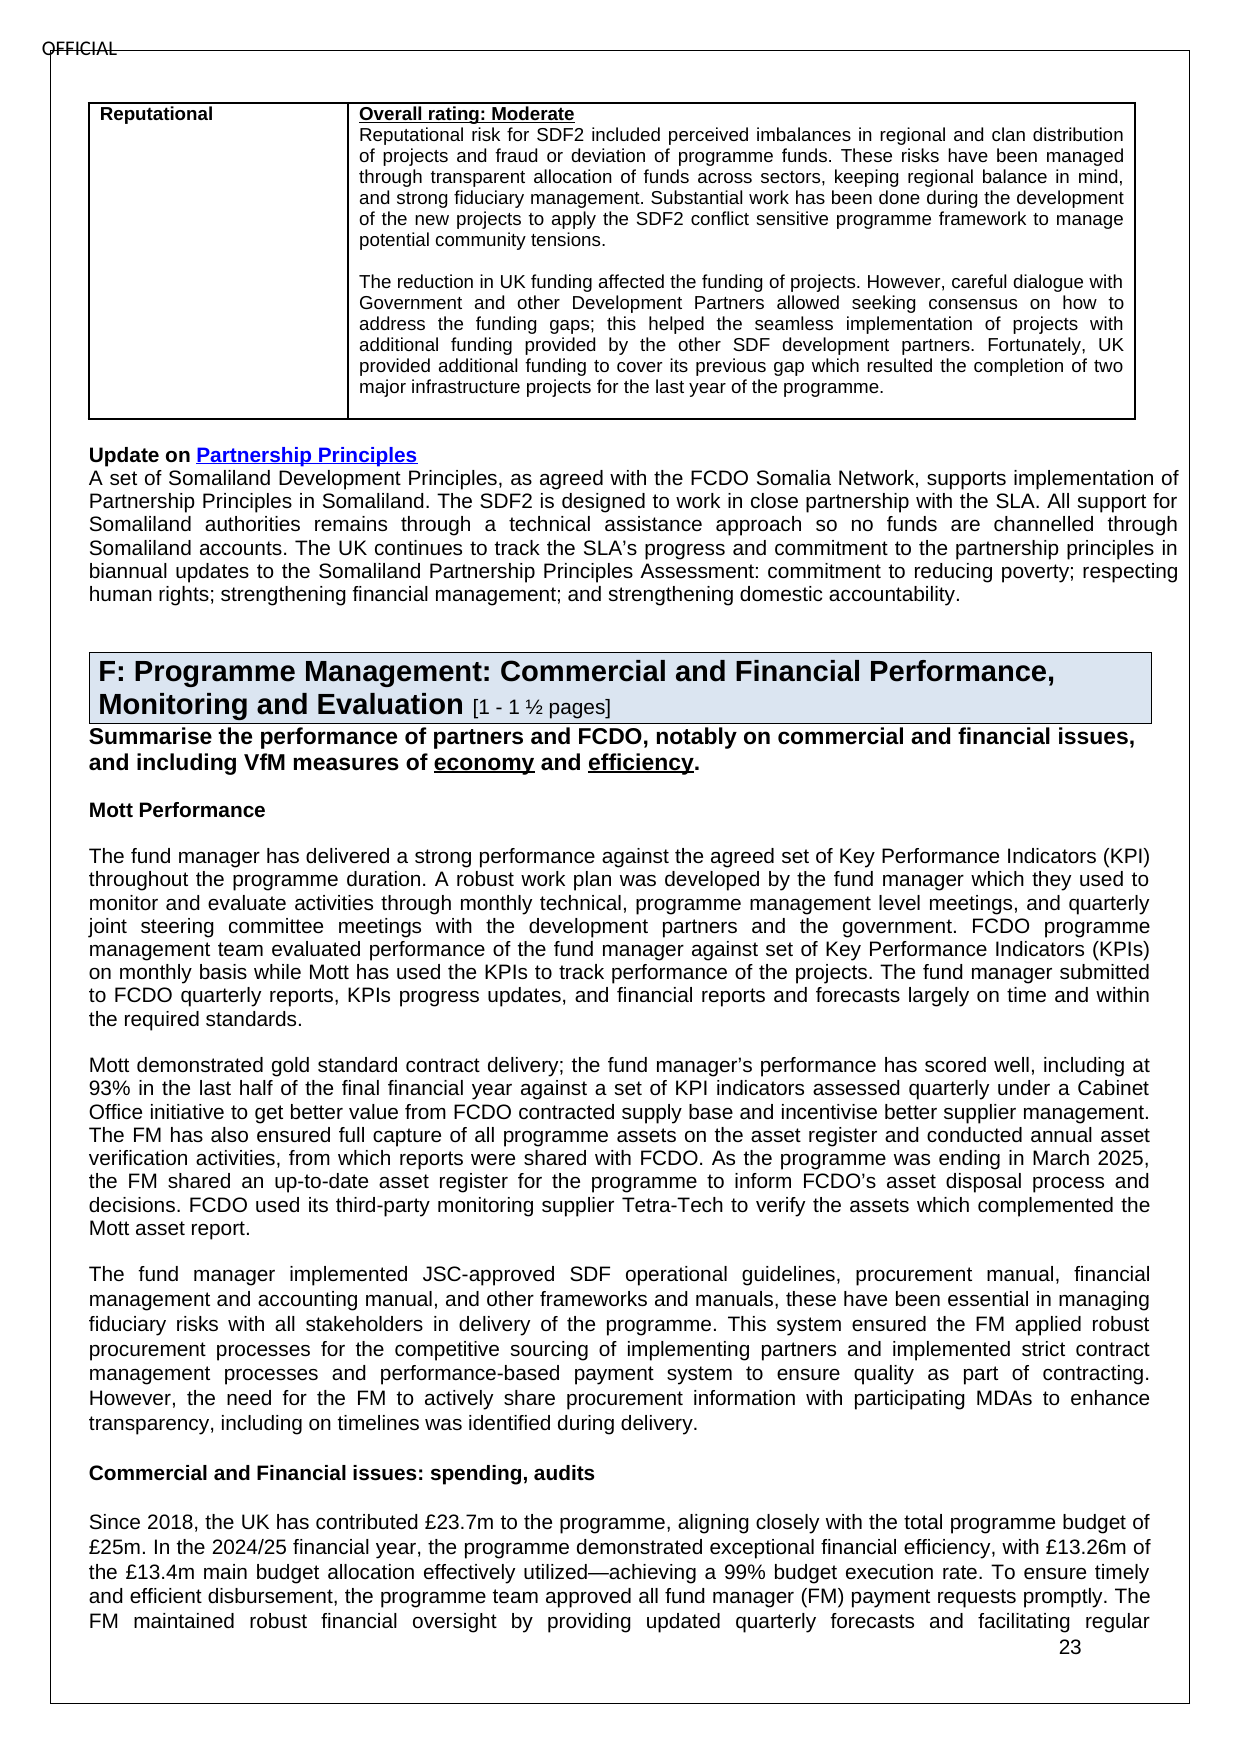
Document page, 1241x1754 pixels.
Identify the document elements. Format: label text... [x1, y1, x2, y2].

text F: Programme Management: Commercial and Financial Performance, Monitoring and Evaluation [1 - 1 ½ pages] [90, 653, 1151, 723]
text Mott demonstrated gold standard contract delivery; the fund manager’s performance has scored well, including at 93% in the last half of the final financial year against a set of KPI indicators assessed quarterly under a Cabinet Office initiative to get better value from FCDO contracted supply base and incentivise better supplier management. The FM has also ensured full capture of all programme assets on the asset register and conducted annual asset verification activities, from which reports were shared with FCDO. As the programme was ending in March 2025, the FM shared an up-to-date asset register for the programme to inform FCDO’s asset disposal process and decisions. FCDO used its third-party monitoring supplier Tetra-Tech to verify the assets which complemented the Mott asset report. [89, 1054, 1152, 1239]
text Since 2018, the UK has contributed £23.7m to the programme, aligning closely with the total programme budget of £25m. In the 2024/25 financial year, the programme demonstrated exceptional financial efficiency, with £13.26m of the £13.4m main budget allocation effectively utilized—achieving a 99% budget execution rate. To ensure timely and efficient disbursement, the programme team approved all fund manager (FM) payment requests promptly. The FM maintained robust financial oversight by providing updated quarterly forecasts and facilitating regular [89, 1511, 1152, 1633]
text Commercial and Financial issues: spending, audits [89, 1461, 1152, 1484]
text Summarise the performance of partners and FCDO, notably on commercial and financial issues, and including VfM measures of economy and efficiency. [89, 724, 1152, 775]
text The fund manager has delivered a strong performance against the agreed set of Key Performance Indicators (KPI) throughout the programme duration. A robust work plan was developed by the fund manager which they used to monitor and evaluate activities through monthly technical, programme management level meetings, and quarterly joint steering committee meetings with the development partners and the government. FCDO programme management team evaluated performance of the fund manager against set of Key Performance Indicators (KPIs) on monthly basis while Mott has used the KPIs to track performance of the projects. The fund manager submitted to FCDO quarterly reports, KPIs progress updates, and financial reports and forecasts largely on time and within the required standards. [89, 845, 1152, 1031]
table_cell Reputational [90, 104, 347, 418]
text Update on Partnership Principles [89, 443, 1152, 466]
text Mott Performance [89, 798, 1152, 821]
table_cell Overall rating: Moderate Reputational risk for SDF2 included perceived imbalances in regional and clan distribution of projects and fraud or deviation of programme funds. These risks have been managed through transparent allocation of funds across sectors, keeping regional balance in mind, and strong fiduciary management. Substantial work has been done during the development of the new projects to apply the SDF2 conflict sensitive programme framework to manage potential community tensions. The reduction in UK funding affected the funding of projects. However, careful dialogue with Government and other Development Partners allowed seeking consensus on how to address the funding gaps; this helped the seamless implementation of projects with additional funding provided by the other SDF development partners. Fortunately, UK provided additional funding to cover its previous gap which resulted the completion of two major infrastructure projects for the last year of the programme. [349, 104, 1134, 418]
text The fund manager implemented JSC-approved SDF operational guidelines, procurement manual, financial management and accounting manual, and other frameworks and manuals, these have been essential in managing fiduciary risks with all stakeholders in delivery of the programme. This system ensured the FM applied robust procurement processes for the competitive sourcing of implementing partners and implemented strict contract management processes and performance-based payment system to ensure quality as part of contracting. However, the need for the FM to actively share procurement information with participating MDAs to enhance transparency, including on timelines was identified during delivery. [89, 1263, 1152, 1435]
text A set of Somaliland Development Principles, as agreed with the FCDO Somalia Network, supports implementation of Partnership Principles in Somaliland. The SDF2 is designed to work in close partnership with the SLA. All support for Somaliland authorities remains through a technical assistance approach so no funds are channelled through Somaliland accounts. The UK continues to track the SLA’s progress and commitment to the partnership principles in biannual updates to the Somaliland Partnership Principles Assessment: commitment to reducing poverty; respecting human rights; strengthening financial management; and strengthening domestic accountability. [89, 466, 1180, 606]
